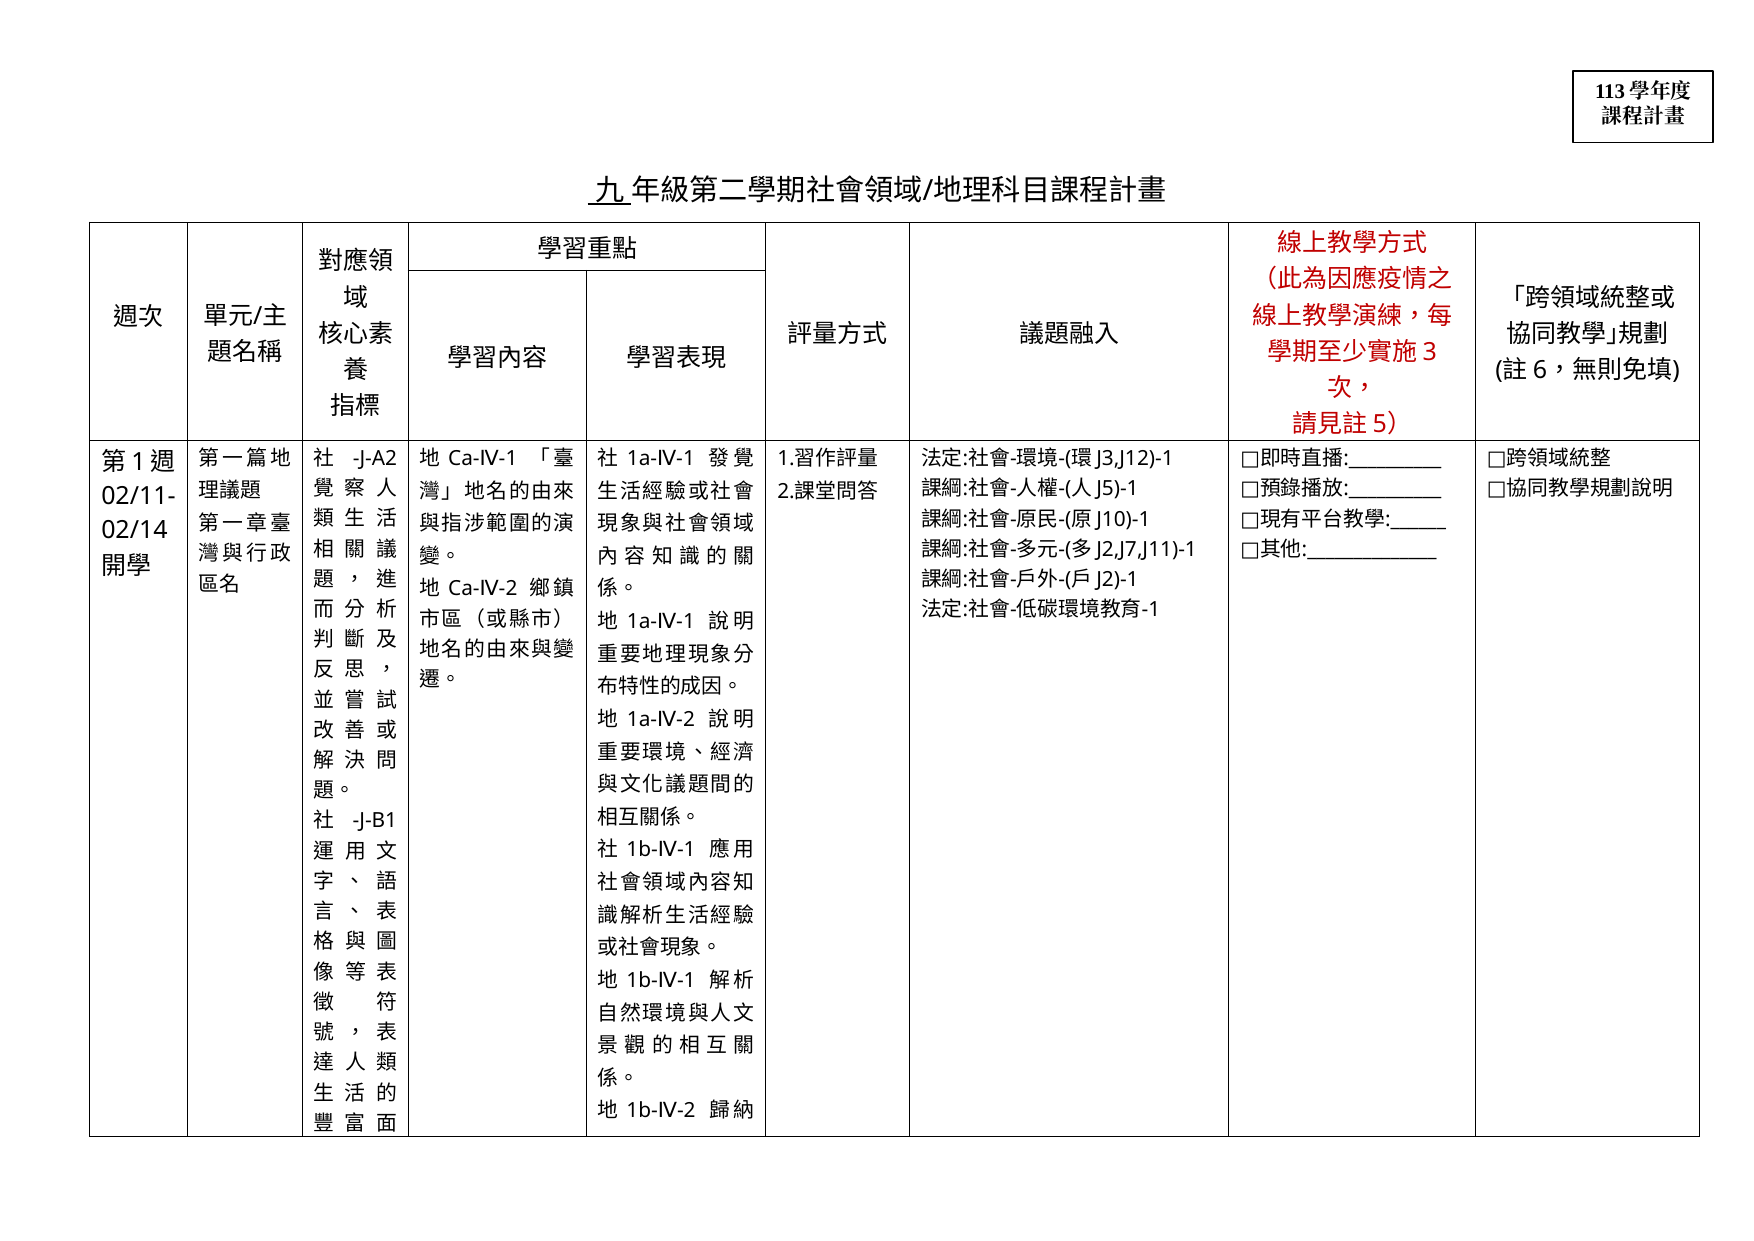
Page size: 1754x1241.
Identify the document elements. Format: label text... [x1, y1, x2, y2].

table_header 議題融入 [910, 223, 1228, 440]
table_header 線上教學方式 （此為因應疫情之線上教學演練，每學期至少實施3次， 請見註5） [1229, 223, 1475, 440]
table_header 週次 [90, 223, 187, 440]
table_cell 第1週 02/11-02/14開學 [90, 441, 187, 1136]
table_cell 社1a-Ⅳ-1 發覺生活經驗或社會現象與社會領域內容知識的關係。 地1a-Ⅳ-1 說明重要地理現象分布特性的成因。 地1a-Ⅳ-2 說明重要環境、經濟與文化議題間的相互關係。 社1b-Ⅳ-1 應用社會領域內容知識解析生活經驗或社會現象。 地1b-Ⅳ-1 解析自然環境與人文景觀的相互關係。 地1b-Ⅳ-2 歸納 [587, 441, 765, 1136]
table_header 單元/主題名稱 [188, 223, 302, 440]
table_cell □跨領域統整 □協同教學規劃說明 [1476, 441, 1699, 1136]
table_cell 法定:社會-環境-(環J3,J12)-1 課綱:社會-人權-(人J5)-1 課綱:社會-原民-(原J10)-1 課綱:社會-多元-(多J2,J7,J11)-1 課綱:社會-戶外-(戶J2)-1 法定:社會-低碳環境教育-1 [910, 441, 1228, 1136]
table_header 學習重點 [409, 223, 765, 270]
table_cell 地Ca-Ⅳ-1 「臺灣」地名的由來與指涉範圍的演變。 地Ca-Ⅳ-2 鄉鎮市區（或縣市）地名的由來與變遷。 [409, 441, 586, 1136]
text 九 年級第二學期社會領域/地理科目課程計畫 [75, 167, 1679, 209]
table_cell 學習內容 [409, 271, 586, 440]
table_header 評量方式 [766, 223, 909, 440]
table_cell □即時直播:__________ □預錄播放:__________ □現有平台教學:______ □其他:______________ [1229, 441, 1475, 1136]
table_header 對應領域 核心素養 指標 [303, 223, 408, 440]
text 113學年度 [1588, 78, 1698, 103]
table_cell 學習表現 [587, 271, 765, 440]
table_cell 第一篇地理議題 第一章臺灣與行政區名 [188, 441, 302, 1136]
table_cell 1.習作評量 2.課堂問答 [766, 441, 909, 1136]
text 課程計畫 [1588, 103, 1698, 128]
table_cell 社-J-A2覺察人類生活相關議題，進而分析判斷及反思，並嘗試改善或解決問題。 社-J-B1運用文字、語言、表格與圖像等表徵符號，表達人類生活的豐富面 [303, 441, 408, 1136]
table_header 「跨領域統整或 協同教學｣規劃 (註6，無則免填) [1476, 223, 1699, 440]
